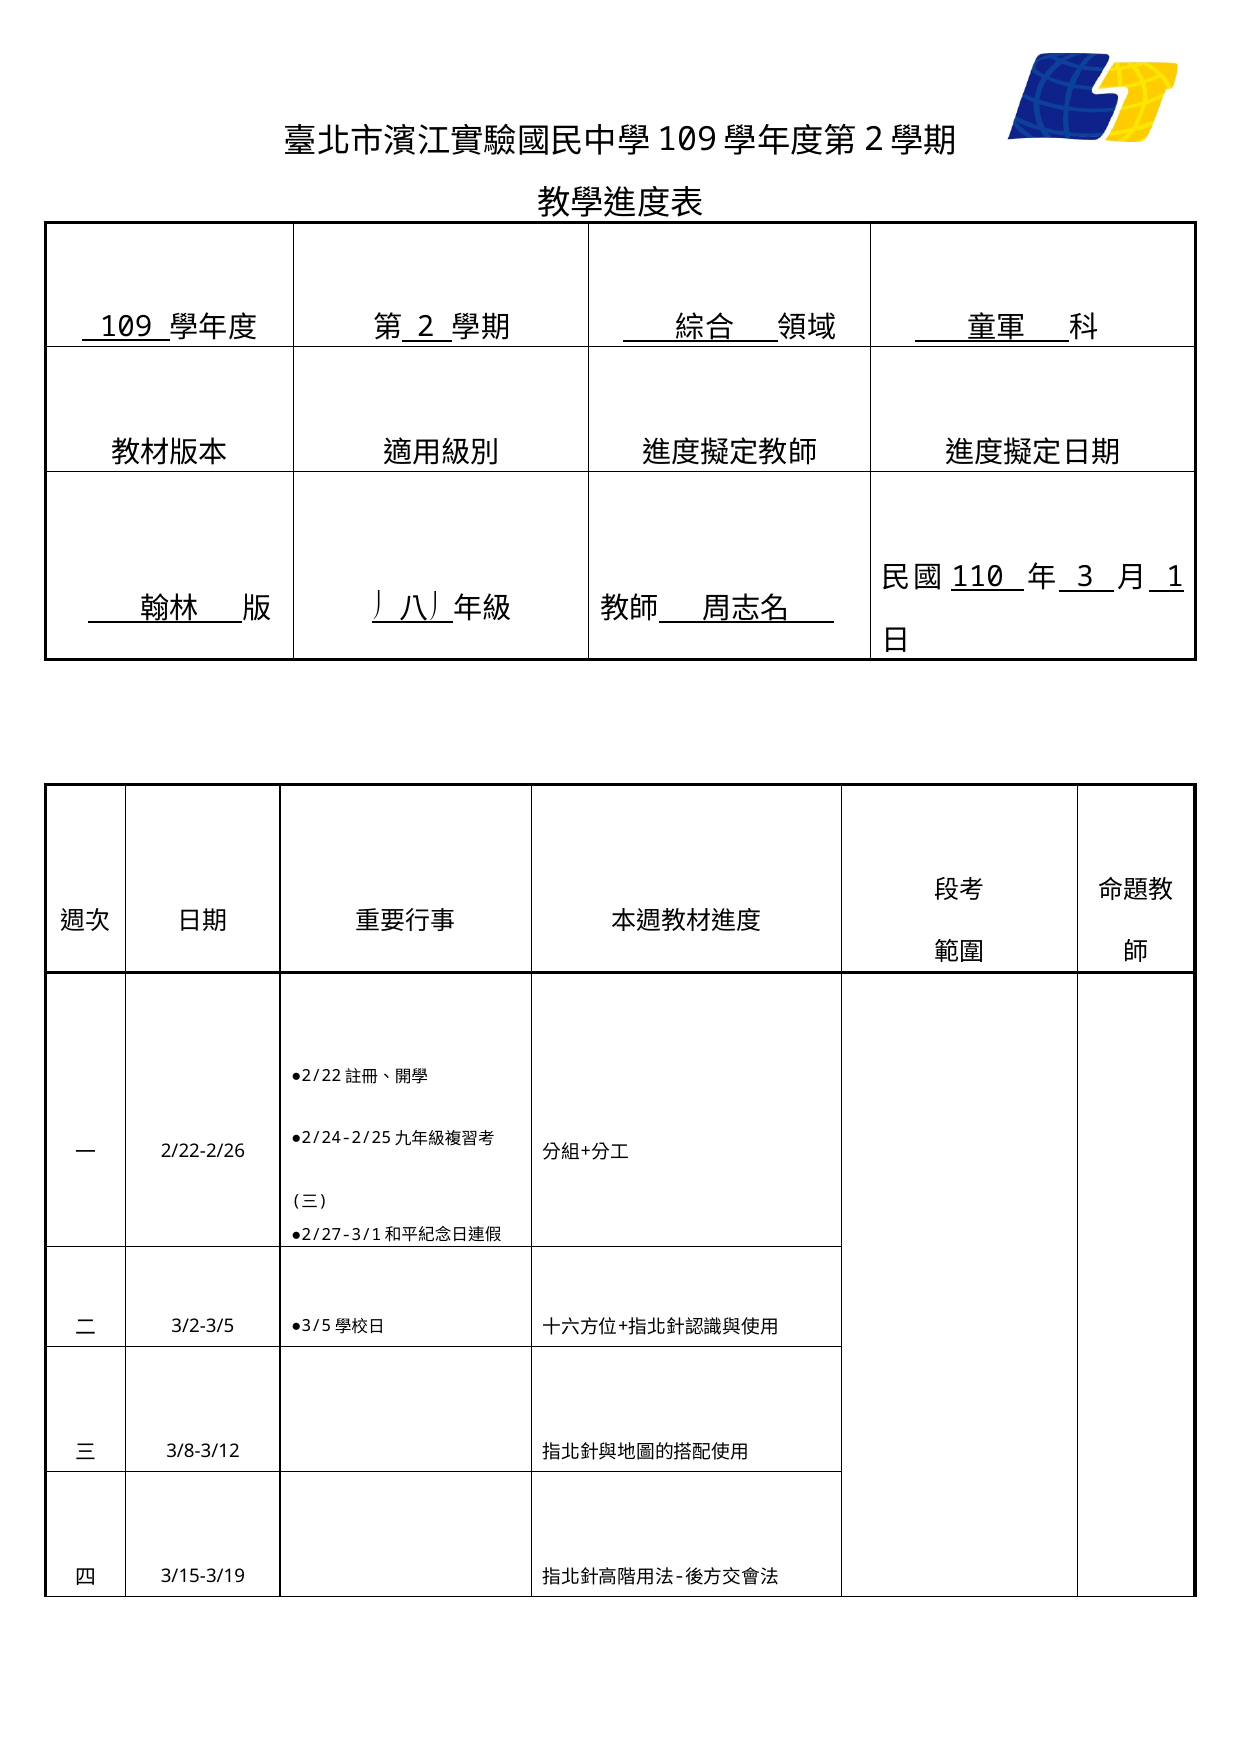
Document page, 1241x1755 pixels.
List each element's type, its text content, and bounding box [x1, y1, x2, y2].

table_cell  八 年級 [294, 472, 588, 658]
table_header 綜合 領域 [589, 224, 870, 346]
table_header 重要行事 [281, 786, 531, 971]
table_cell 教材版本 [47, 347, 293, 471]
table_header 命題教師 [1078, 786, 1193, 971]
table_header 週次 [47, 786, 125, 971]
table_cell 指北針高階用法-後方交會法 [532, 1472, 841, 1596]
table_cell 分組+分工 [532, 974, 841, 1246]
table_cell 指北針與地圖的搭配使用 [532, 1347, 841, 1471]
table_cell 適用級別 [294, 347, 588, 471]
table_header 109 學年度 [47, 224, 293, 346]
text 臺北市濱江實驗國民中學109學年度第2學期 [59, 96, 1181, 158]
table_header 第 2 學期 [294, 224, 588, 346]
table_cell 民國110 年 3 月 1 日 [871, 472, 1194, 658]
table_cell 教師 周志名 [589, 472, 870, 658]
table_cell 十六方位+指北針認識與使用 [532, 1247, 841, 1346]
table_cell 3/15-3/19 [126, 1472, 279, 1596]
table_header 日期 [126, 786, 279, 971]
table_cell ●2/22註冊、開學 ●2/24-2/25九年級複習考(三) ●2/27-3/1和平紀念日連假 [281, 974, 531, 1246]
table_header 本週教材進度 [532, 786, 841, 971]
table_cell 翰林 版 [47, 472, 293, 658]
table_cell 3/2-3/5 [126, 1247, 279, 1346]
table_cell [842, 974, 1077, 1596]
table_header 段考 範圍 [842, 786, 1077, 971]
table_header 童軍 科 [871, 224, 1194, 346]
table_cell 進度擬定教師 [589, 347, 870, 471]
table_cell [281, 1347, 531, 1471]
table_cell ●3/5學校日 [281, 1247, 531, 1346]
text 教學進度表 [59, 158, 1181, 221]
table_cell 四 [47, 1472, 125, 1596]
table_cell [281, 1472, 531, 1596]
table_cell [1078, 974, 1193, 1596]
table_cell 三 [47, 1347, 125, 1471]
table_cell 2/22-2/26 [126, 974, 279, 1246]
table_cell 3/8-3/12 [126, 1347, 279, 1471]
table_cell 一 [47, 974, 125, 1246]
table_cell 進度擬定日期 [871, 347, 1194, 471]
table_cell 二 [47, 1247, 125, 1346]
